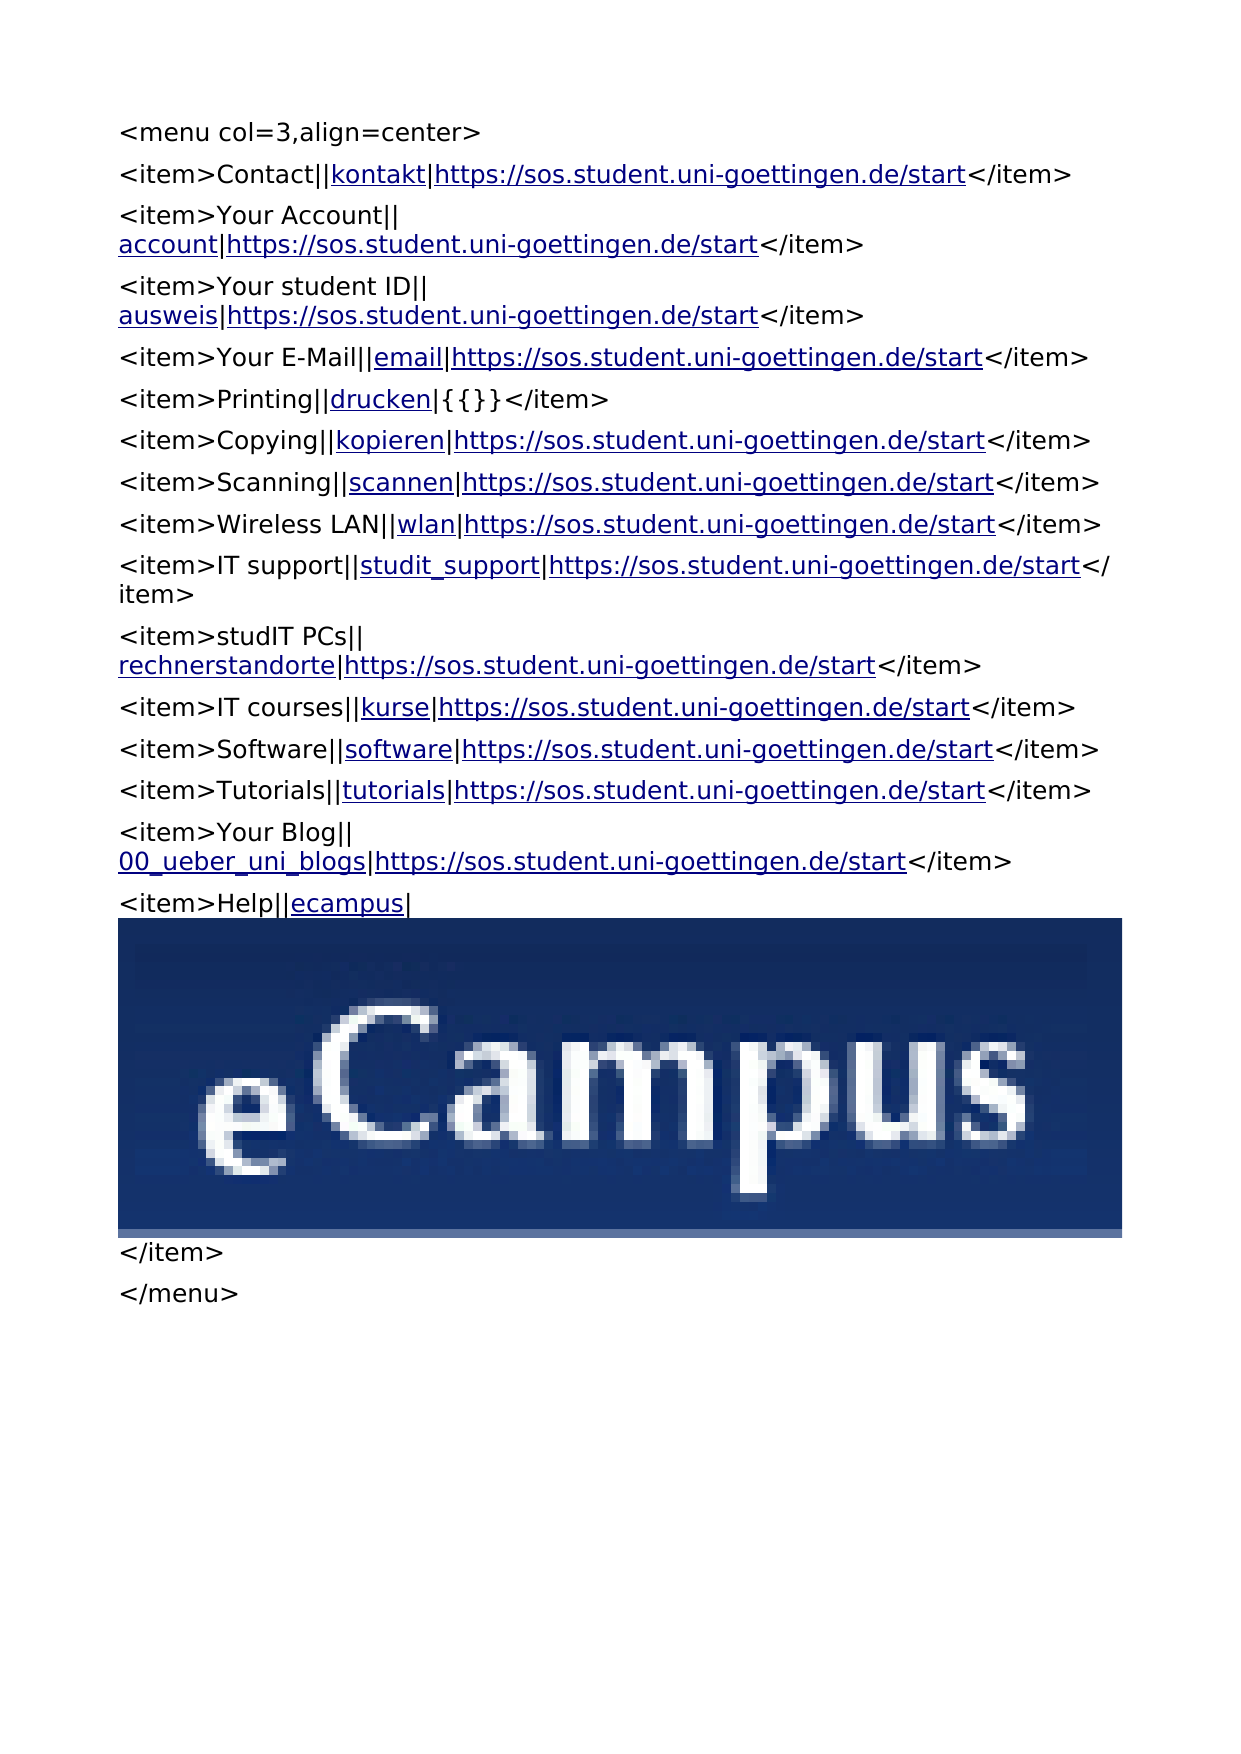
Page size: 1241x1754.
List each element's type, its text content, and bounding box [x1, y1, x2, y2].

text <item>Your Account||account|https://sos.student.uni-goettingen.de/start</item> [118, 201, 1122, 260]
text <item>Software||software|https://sos.student.uni-goettingen.de/start</item> [118, 735, 1122, 764]
text <item>Printing||drucken|{{}}</item> [118, 385, 1122, 414]
text <item>Your E-Mail||email|https://sos.student.uni-goettingen.de/start</item> [118, 343, 1122, 372]
text <item>studIT PCs||rechnerstandorte|https://sos.student.uni-goettingen.de/start</item> [118, 622, 1122, 681]
text </item> [118, 1238, 1122, 1267]
text <item>Scanning||scannen|https://sos.student.uni-goettingen.de/start</item> [118, 468, 1122, 497]
text <item>IT support||studit_support|https://sos.student.uni-goettingen.de/start</item> [118, 551, 1122, 610]
text <menu col=3,align=center> [118, 118, 1122, 147]
text <item>Your student ID||ausweis|https://sos.student.uni-goettingen.de/start</item> [118, 272, 1122, 331]
text <item>Help||ecampus| [118, 889, 1122, 918]
text <item>Copying||kopieren|https://sos.student.uni-goettingen.de/start</item> [118, 426, 1122, 456]
text <item>Tutorials||tutorials|https://sos.student.uni-goettingen.de/start</item> [118, 776, 1122, 806]
text <item>IT courses||kurse|https://sos.student.uni-goettingen.de/start</item> [118, 693, 1122, 722]
text <item>Your Blog||00_ueber_uni_blogs|https://sos.student.uni-goettingen.de/start</item> [118, 818, 1122, 876]
text <item>Wireless LAN||wlan|https://sos.student.uni-goettingen.de/start</item> [118, 510, 1122, 539]
picture [118, 918, 1123, 1238]
text </menu> [118, 1280, 1122, 1309]
text <item>Contact||kontakt|https://sos.student.uni-goettingen.de/start</item> [118, 160, 1122, 189]
